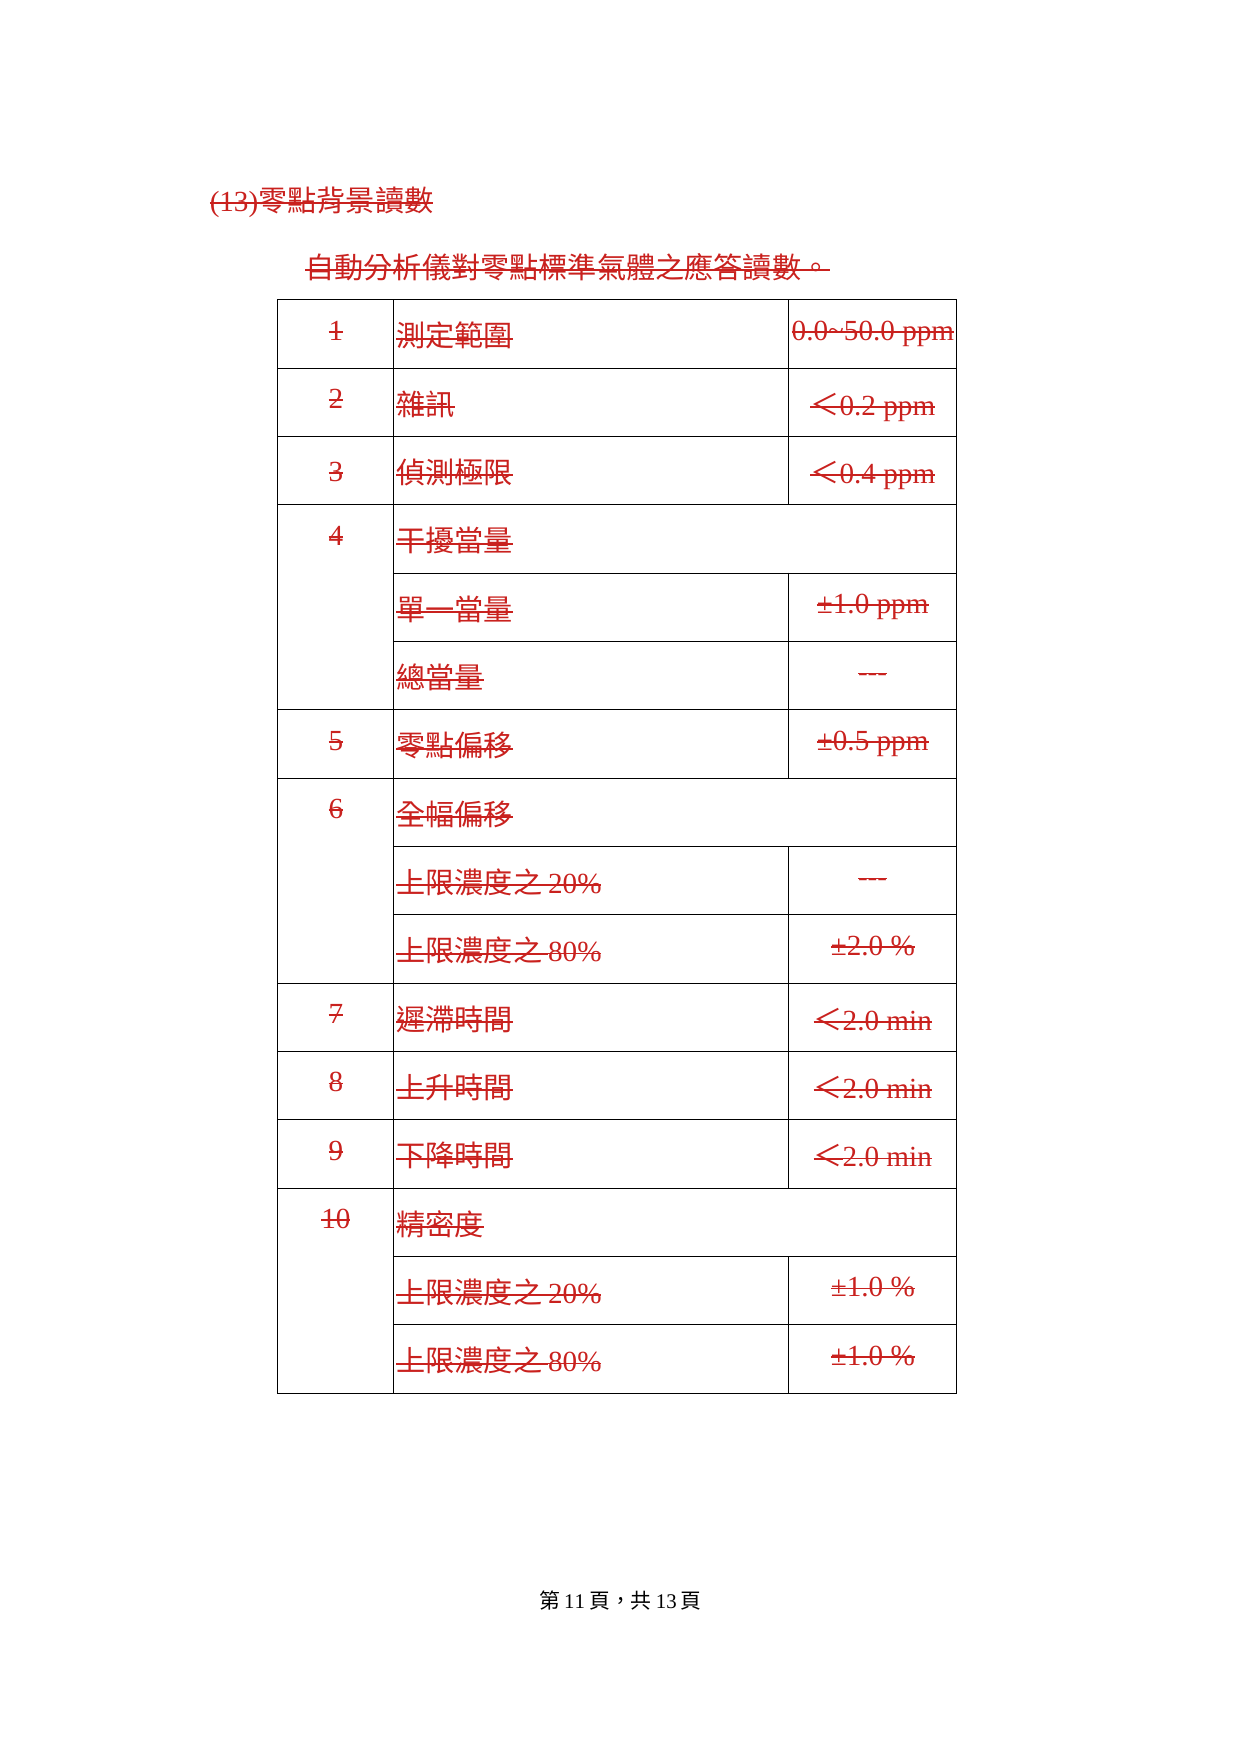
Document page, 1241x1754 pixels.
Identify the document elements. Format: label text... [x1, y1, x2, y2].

table_cell 上限濃度之20% [394, 1257, 788, 1324]
table_cell 4 [278, 505, 393, 709]
table_cell ±1.0 % [789, 1325, 956, 1393]
table_cell ＜2.0 min [789, 1120, 956, 1188]
table_cell 干擾當量 [394, 505, 956, 573]
table_cell 零點偏移 [394, 710, 788, 778]
table_header 0.0~50.0 ppm [789, 300, 956, 368]
table_cell 雜訊 [394, 369, 788, 436]
table_cell 2 [278, 369, 393, 436]
table_cell 10 [278, 1189, 393, 1393]
table_cell 單一當量 [394, 574, 788, 641]
text 自動分析儀對零點標準氣體之應答讀數。 [246, 244, 1092, 287]
table_cell 遲滯時間 [394, 984, 788, 1051]
table_cell --- [789, 642, 956, 709]
table_cell ±1.0 ppm [789, 574, 956, 641]
table_cell ＜0.4 ppm [789, 437, 956, 504]
table_cell 6 [278, 779, 393, 983]
table_header 1 [278, 300, 393, 368]
table_cell 3 [278, 437, 393, 504]
table_cell 全幅偏移 [394, 779, 956, 846]
table_cell --- [789, 847, 956, 914]
list (13)零點背景讀數 [134, 177, 1092, 219]
table_header 測定範圍 [394, 300, 788, 368]
table_cell 9 [278, 1120, 393, 1188]
table_cell ±1.0 % [789, 1257, 956, 1324]
table_cell 7 [278, 984, 393, 1051]
table_cell 8 [278, 1052, 393, 1119]
table_cell 上限濃度之20% [394, 847, 788, 914]
table_cell ＜0.2 ppm [789, 369, 956, 436]
table_cell 偵測極限 [394, 437, 788, 504]
table_cell 上限濃度之80% [394, 1325, 788, 1393]
table_cell 上升時間 [394, 1052, 788, 1119]
table_cell 精密度 [394, 1189, 956, 1256]
table_cell 總當量 [394, 642, 788, 709]
table_cell ±0.5 ppm [789, 710, 956, 778]
table_cell ＜2.0 min [789, 984, 956, 1051]
table_cell 下降時間 [394, 1120, 788, 1188]
table_cell ±2.0 % [789, 915, 956, 983]
table_cell 上限濃度之80% [394, 915, 788, 983]
table_cell ＜2.0 min [789, 1052, 956, 1119]
table_cell 5 [278, 710, 393, 778]
